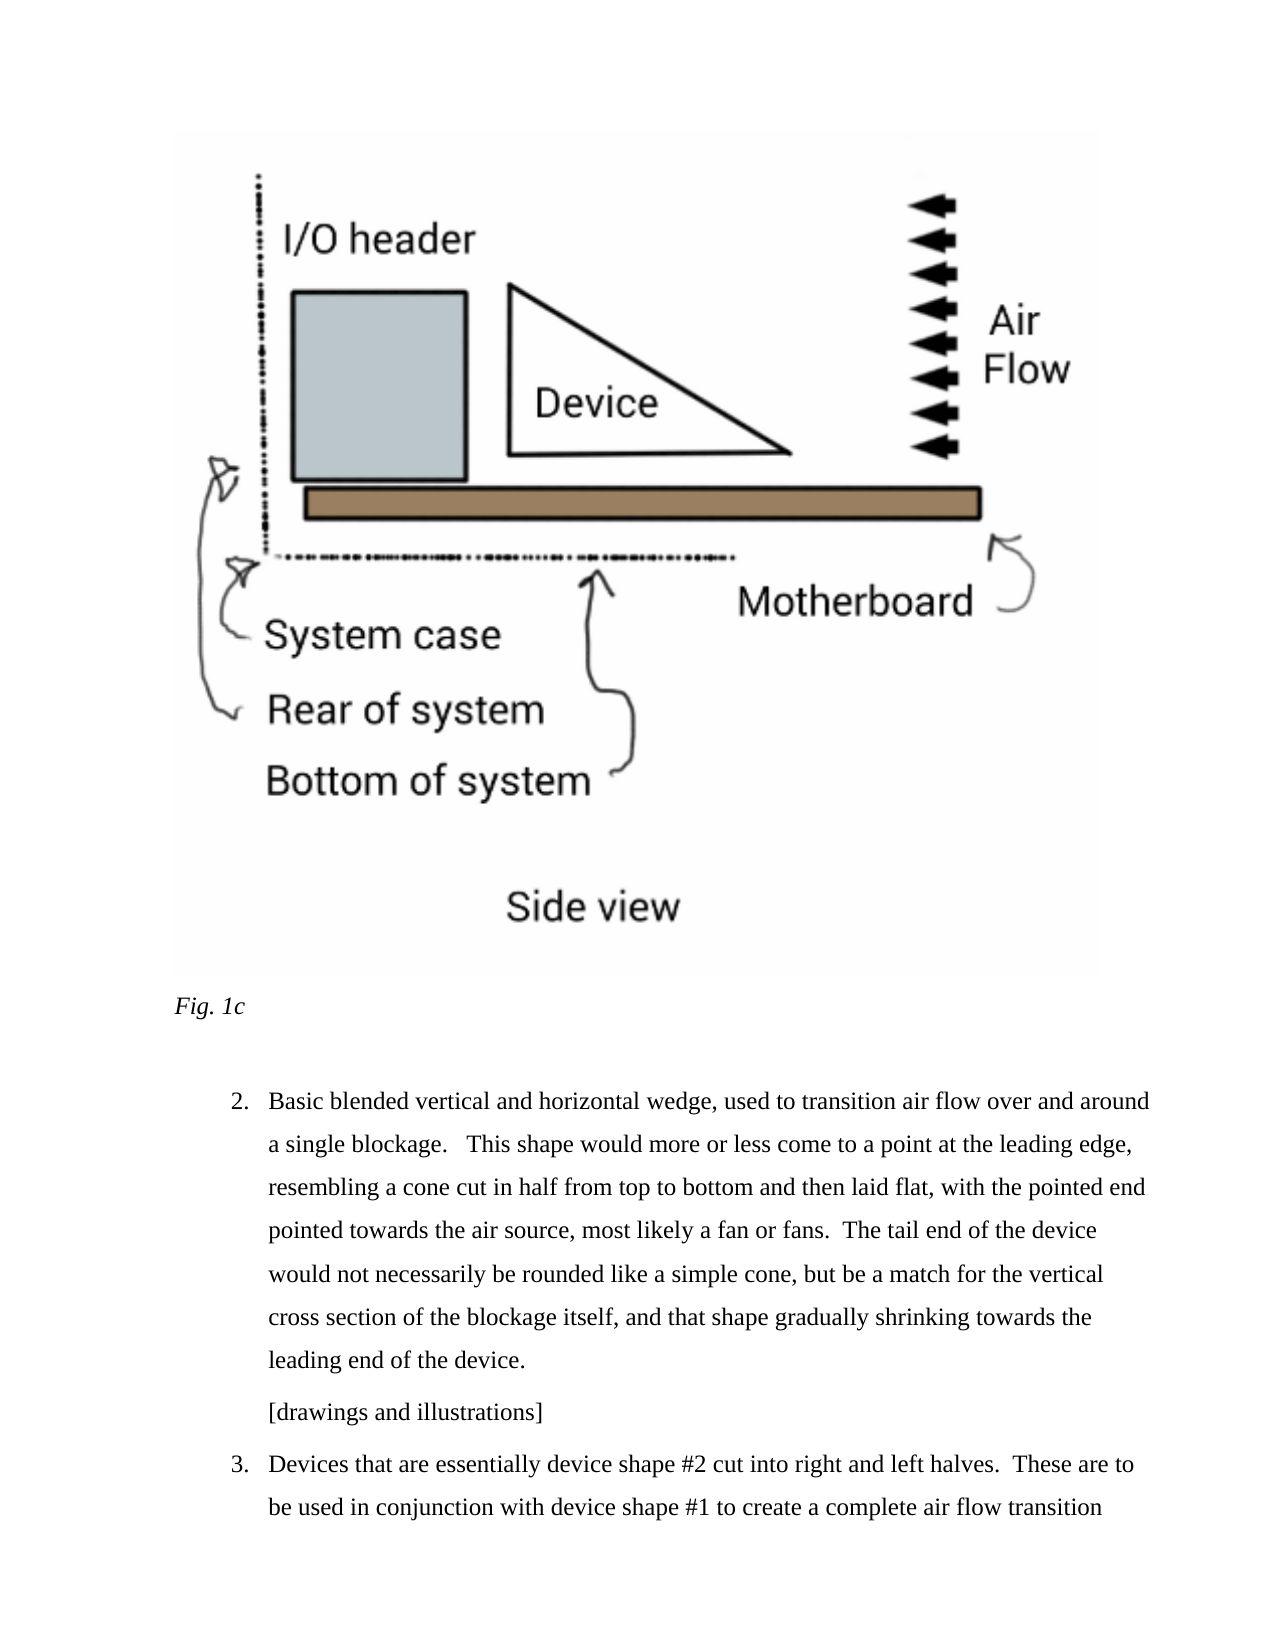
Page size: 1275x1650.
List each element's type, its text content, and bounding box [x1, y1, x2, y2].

list [drawings and illustrations] [231, 1397, 1157, 1426]
list Fig. 1c [174, 977, 1101, 1020]
list Basic blended vertical and horizontal wedge, used to transition air flow over and around a single blockage. This shape would more or less come to a point at the leading edge, resembling a cone cut in half from top to bottom and then laid flat, with the pointed end pointed towards the air source, most likely a fan or fans. The tail end of the device would not necessarily be rounded like a simple cone, but be a match for the vertical cross section of the blockage itself, and that shape gradually shrinking towards the leading end of the device. [231, 1086, 1157, 1374]
list Devices that are essentially device shape #2 cut into right and left halves. These are to be used in conjunction with device shape #1 to create a complete air flow transition [231, 1449, 1157, 1521]
picture [174, 130, 1101, 977]
